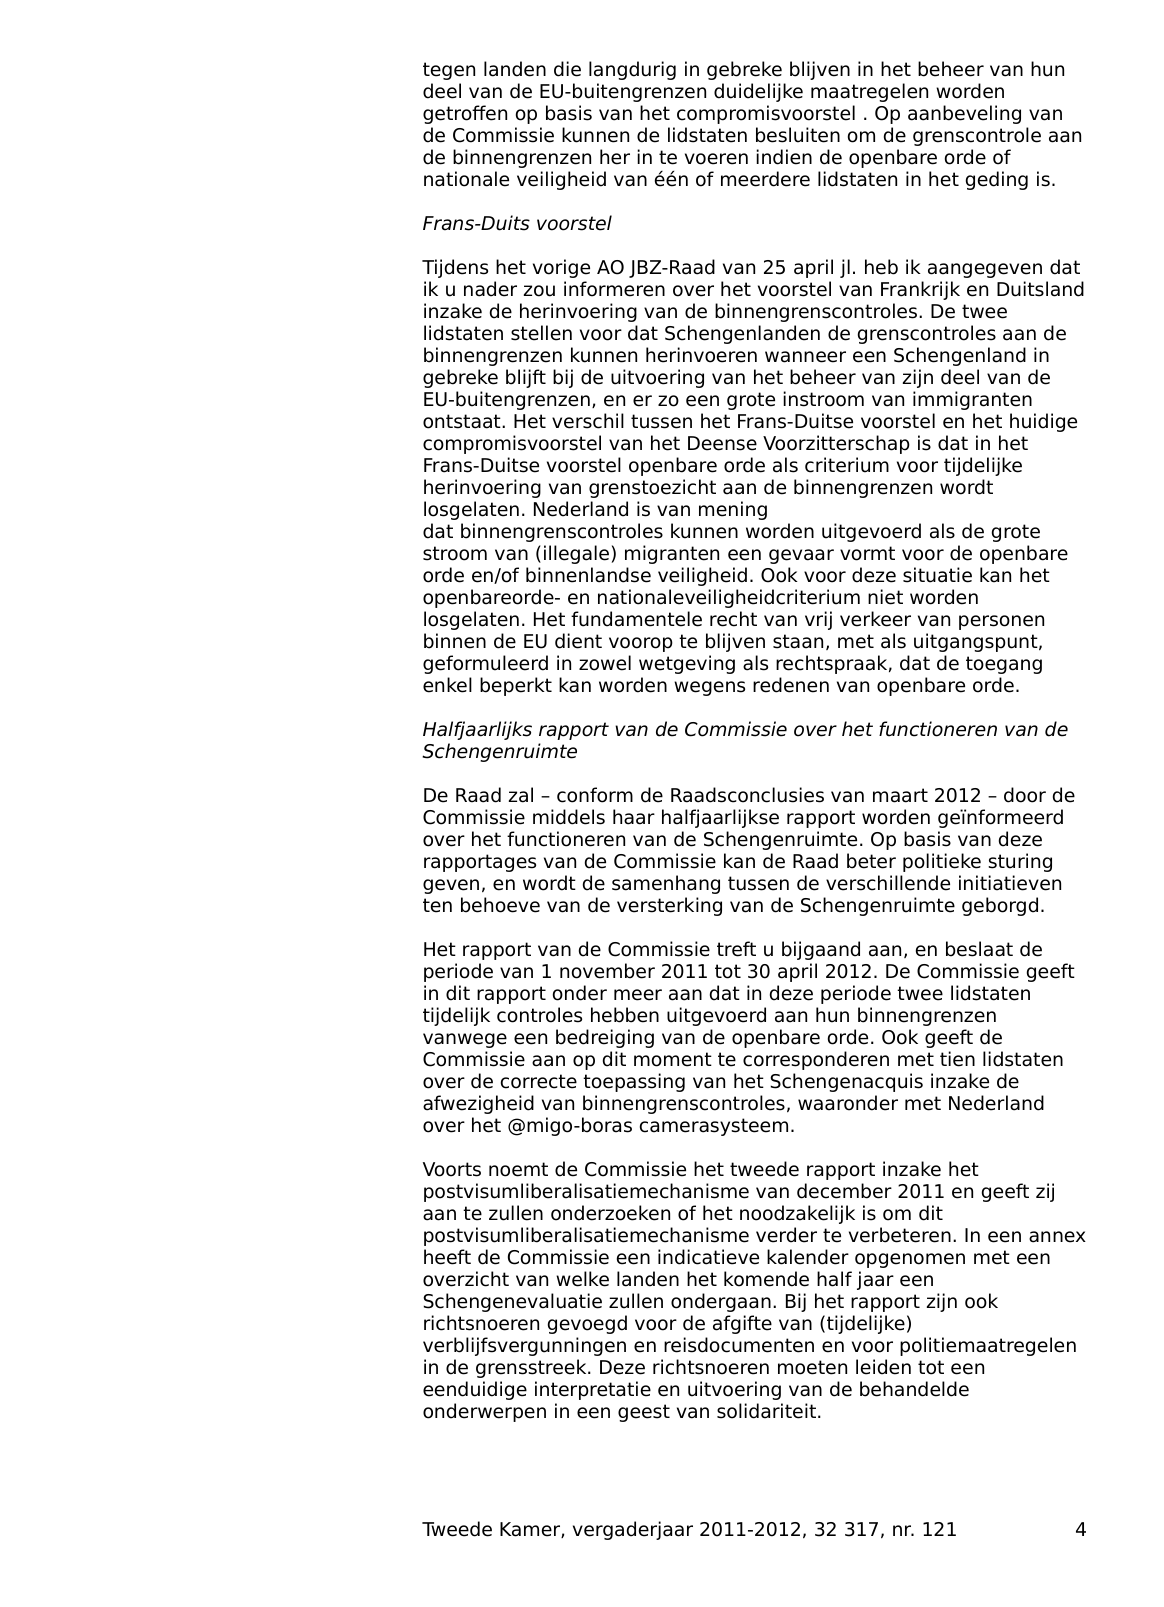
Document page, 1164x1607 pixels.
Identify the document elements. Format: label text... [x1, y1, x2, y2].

subtitle Halfjaarlijks rapport van de Commissie over het functioneren van de Schengenruimte [422, 719, 1087, 763]
text De Raad zal – conform de Raadsconclusies van maart 2012 – door de Commissie middels haar halfjaarlijkse rapport worden geïnformeerd over het functioneren van de Schengenruimte. Op basis van deze rapportages van de Commissie kan de Raad beter politieke sturing geven, en wordt de samenhang tussen de verschillende initiatieven ten behoeve van de versterking van de Schengenruimte geborgd. [422, 785, 1087, 917]
subtitle Frans-Duits voorstel [422, 213, 1087, 235]
text Voorts noemt de Commissie het tweede rapport inzake het postvisumliberalisatiemechanisme van december 2011 en geeft zij aan te zullen onderzoeken of het noodzakelijk is om dit postvisumliberalisatiemechanisme verder te verbeteren. In een annex heeft de Commissie een indicatieve kalender opgenomen met een overzicht van welke landen het komende half jaar een Schengenevaluatie zullen ondergaan. Bij het rapport zijn ook richtsnoeren gevoegd voor de afgifte van (tijdelijke) verblijfsvergunningen en reisdocumenten en voor politiemaatregelen in de grensstreek. Deze richtsnoeren moeten leiden tot een eenduidige interpretatie en uitvoering van de behandelde onderwerpen in een geest van solidariteit. [422, 1159, 1087, 1423]
text tegen landen die langdurig in gebreke blijven in het beheer van hun deel van de EU-buitengrenzen duidelijke maatregelen worden getroffen op basis van het compromisvoorstel . Op aanbeveling van de Commissie kunnen de lidstaten besluiten om de grenscontrole aan de binnengrenzen her in te voeren indien de openbare orde of nationale veiligheid van één of meerdere lidstaten in het geding is. [422, 59, 1087, 191]
text Tijdens het vorige AO JBZ-Raad van 25 april jl. heb ik aangegeven dat ik u nader zou informeren over het voorstel van Frankrijk en Duitsland inzake de herinvoering van de binnengrenscontroles. De twee lidstaten stellen voor dat Schengenlanden de grenscontroles aan de binnengrenzen kunnen herinvoeren wanneer een Schengenland in gebreke blijft bij de uitvoering van het beheer van zijn deel van de EU-buitengrenzen, en er zo een grote instroom van immigranten ontstaat. Het verschil tussen het Frans-Duitse voorstel en het huidige compromisvoorstel van het Deense Voorzitterschap is dat in het Frans-Duitse voorstel openbare orde als criterium voor tijdelijke herinvoering van grenstoezicht aan de binnengrenzen wordt losgelaten. Nederland is van mening dat binnengrenscontroles kunnen worden uitgevoerd als de grote stroom van (illegale) migranten een gevaar vormt voor de openbare orde en/of binnenlandse veiligheid. Ook voor deze situatie kan het openbareorde- en nationaleveiligheidcriterium niet worden losgelaten. Het fundamentele recht van vrij verkeer van personen binnen de EU dient voorop te blijven staan, met als uitgangspunt, geformuleerd in zowel wetgeving als rechtspraak, dat de toegang enkel beperkt kan worden wegens redenen van openbare orde. [422, 257, 1087, 697]
text Het rapport van de Commissie treft u bijgaand aan, en beslaat de periode van 1 november 2011 tot 30 april 2012. De Commissie geeft in dit rapport onder meer aan dat in deze periode twee lidstaten tijdelijk controles hebben uitgevoerd aan hun binnengrenzen vanwege een bedreiging van de openbare orde. Ook geeft de Commissie aan op dit moment te corresponderen met tien lidstaten over de correcte toepassing van het Schengenacquis inzake de afwezigheid van binnengrenscontroles, waaronder met Nederland over het @migo-boras camerasysteem. [422, 939, 1087, 1137]
